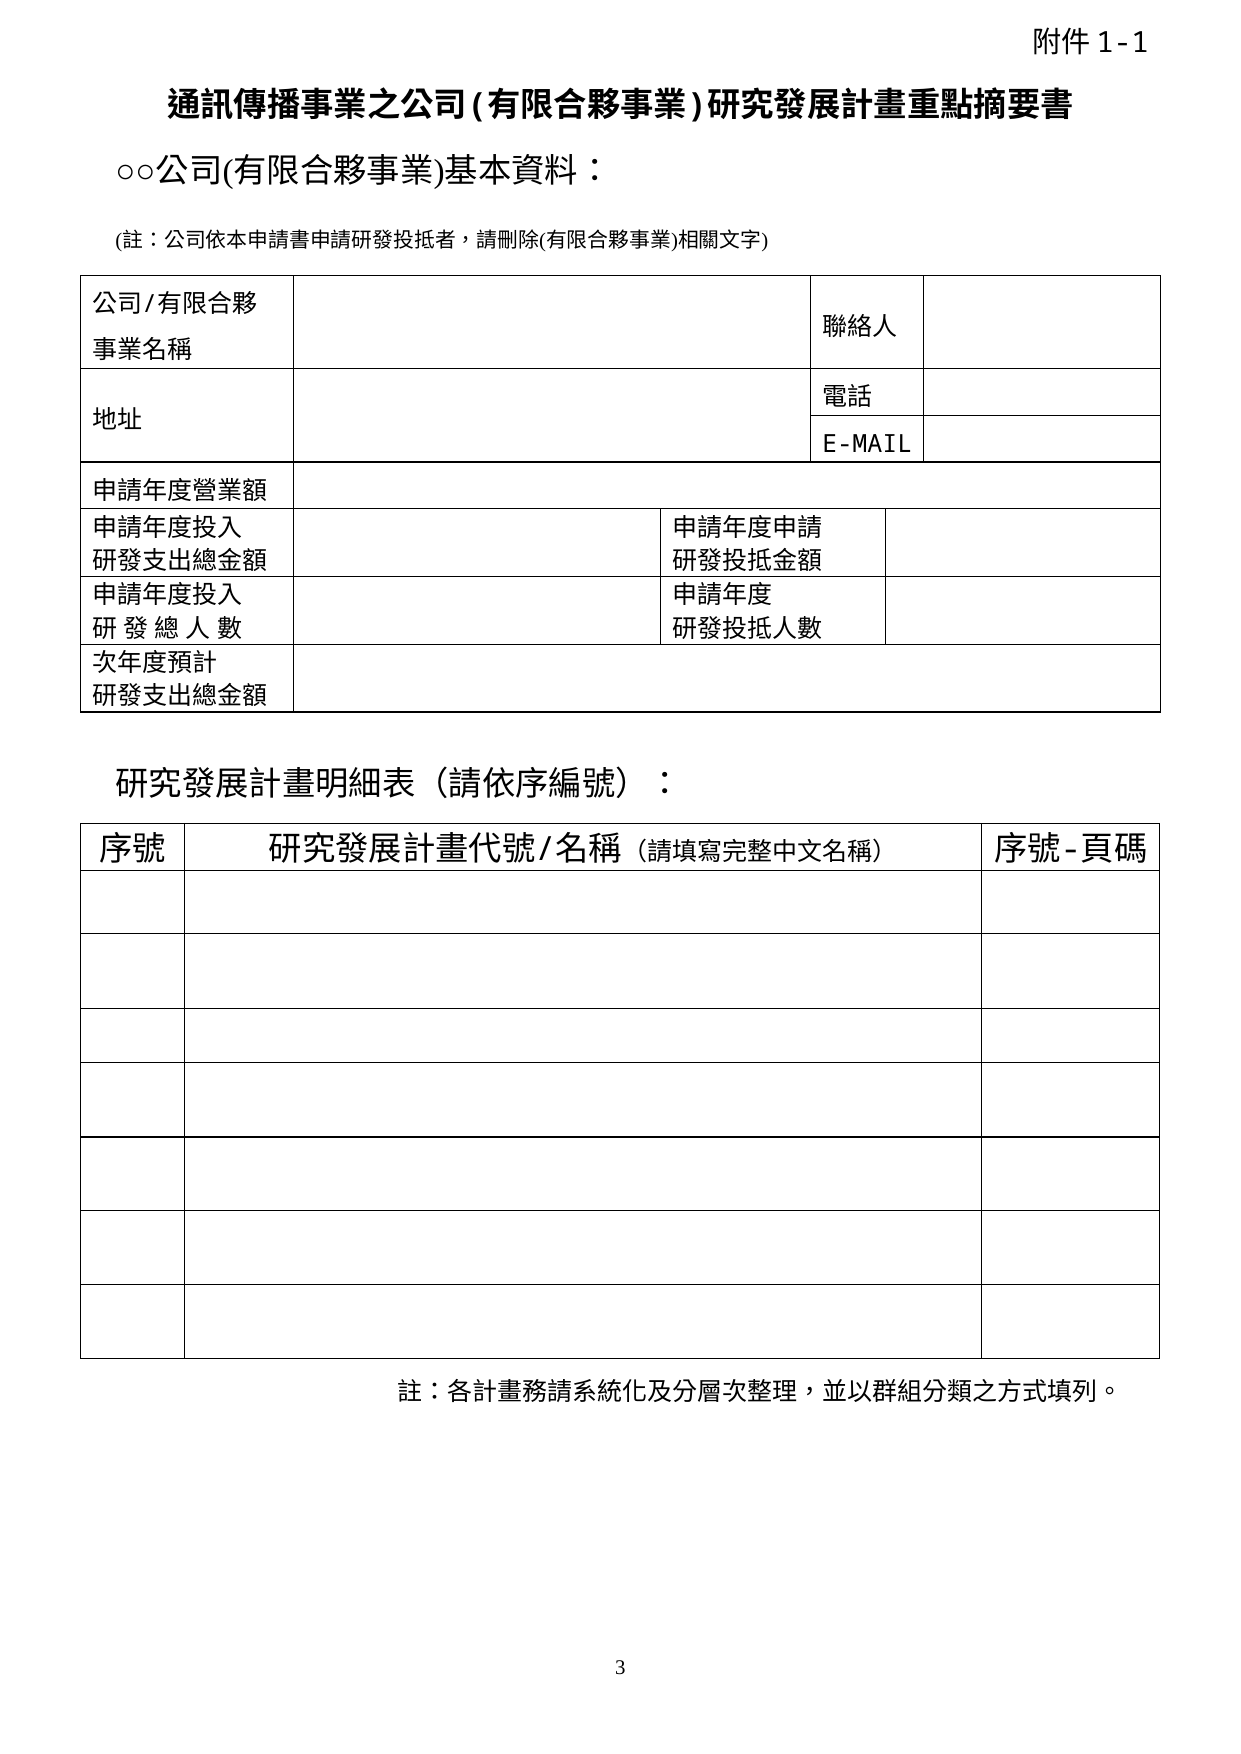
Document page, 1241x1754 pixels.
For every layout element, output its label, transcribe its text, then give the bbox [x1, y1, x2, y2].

table_cell [81, 1211, 184, 1284]
table_cell [185, 1285, 981, 1358]
table_header [924, 276, 1160, 368]
table_cell [81, 1063, 184, 1136]
table_cell [294, 463, 1160, 508]
table_cell [185, 871, 981, 933]
table_cell [294, 577, 660, 644]
table_cell [982, 934, 1159, 1007]
table_cell 申請年度營業額 [81, 463, 293, 508]
table_cell [81, 871, 184, 933]
table_cell [185, 1063, 981, 1136]
table_cell 申請年度投入 研發支出總金額 [81, 509, 293, 576]
table_cell [886, 577, 1160, 644]
text 註：各計畫務請系統化及分層次整理，並以群組分類之方式填列。 [118, 1359, 1122, 1411]
table_cell [81, 1009, 184, 1062]
table_cell [982, 1138, 1159, 1210]
table_header [294, 276, 810, 368]
table_cell 地址 [81, 369, 293, 461]
table_header 聯絡人 [811, 276, 923, 368]
text 通訊傳播事業之公司(有限合夥事業)研究發展計畫重點摘要書 [118, 61, 1222, 127]
table_cell [294, 509, 660, 576]
table_cell 次年度預計 研發支出總金額 [81, 645, 293, 711]
table_header 序號-頁碼 [982, 824, 1159, 870]
table_cell [982, 1009, 1159, 1062]
table_cell [982, 1285, 1159, 1358]
table_cell 電話 [811, 369, 923, 414]
table_cell [81, 1138, 184, 1210]
table_cell [185, 1138, 981, 1210]
table_cell [81, 934, 184, 1007]
table_cell [982, 1063, 1159, 1136]
table_cell [886, 509, 1160, 576]
text 研究發展計畫明細表（請依序編號）： [115, 758, 1122, 804]
table_header 研究發展計畫代號/名稱（請填寫完整中文名稱） [185, 824, 981, 870]
table_cell [185, 1211, 981, 1284]
text (註：公司依本申請書申請研發投抵者，請刪除(有限合夥事業)相關文字) [115, 210, 1122, 256]
table_cell [81, 1285, 184, 1358]
text 附件1-1 [1032, 19, 1222, 61]
table_cell [185, 1009, 981, 1062]
table_cell [294, 645, 1160, 711]
table_cell [982, 871, 1159, 933]
table_cell 申請年度投入 研發總人數 [81, 577, 293, 644]
text ○○公司(有限合夥事業)基本資料： [115, 146, 1122, 192]
table_cell [185, 934, 981, 1007]
table_cell [924, 369, 1160, 414]
table_cell 申請年度 研發投抵人數 [661, 577, 885, 644]
table_cell [982, 1211, 1159, 1284]
table_cell 申請年度申請 研發投抵金額 [661, 509, 885, 576]
table_header 序號 [81, 824, 184, 870]
table_header 公司/有限合夥 事業名稱 [81, 276, 293, 368]
table_cell [924, 416, 1160, 461]
table_cell [294, 369, 810, 461]
table_cell E-MAIL [811, 416, 923, 461]
